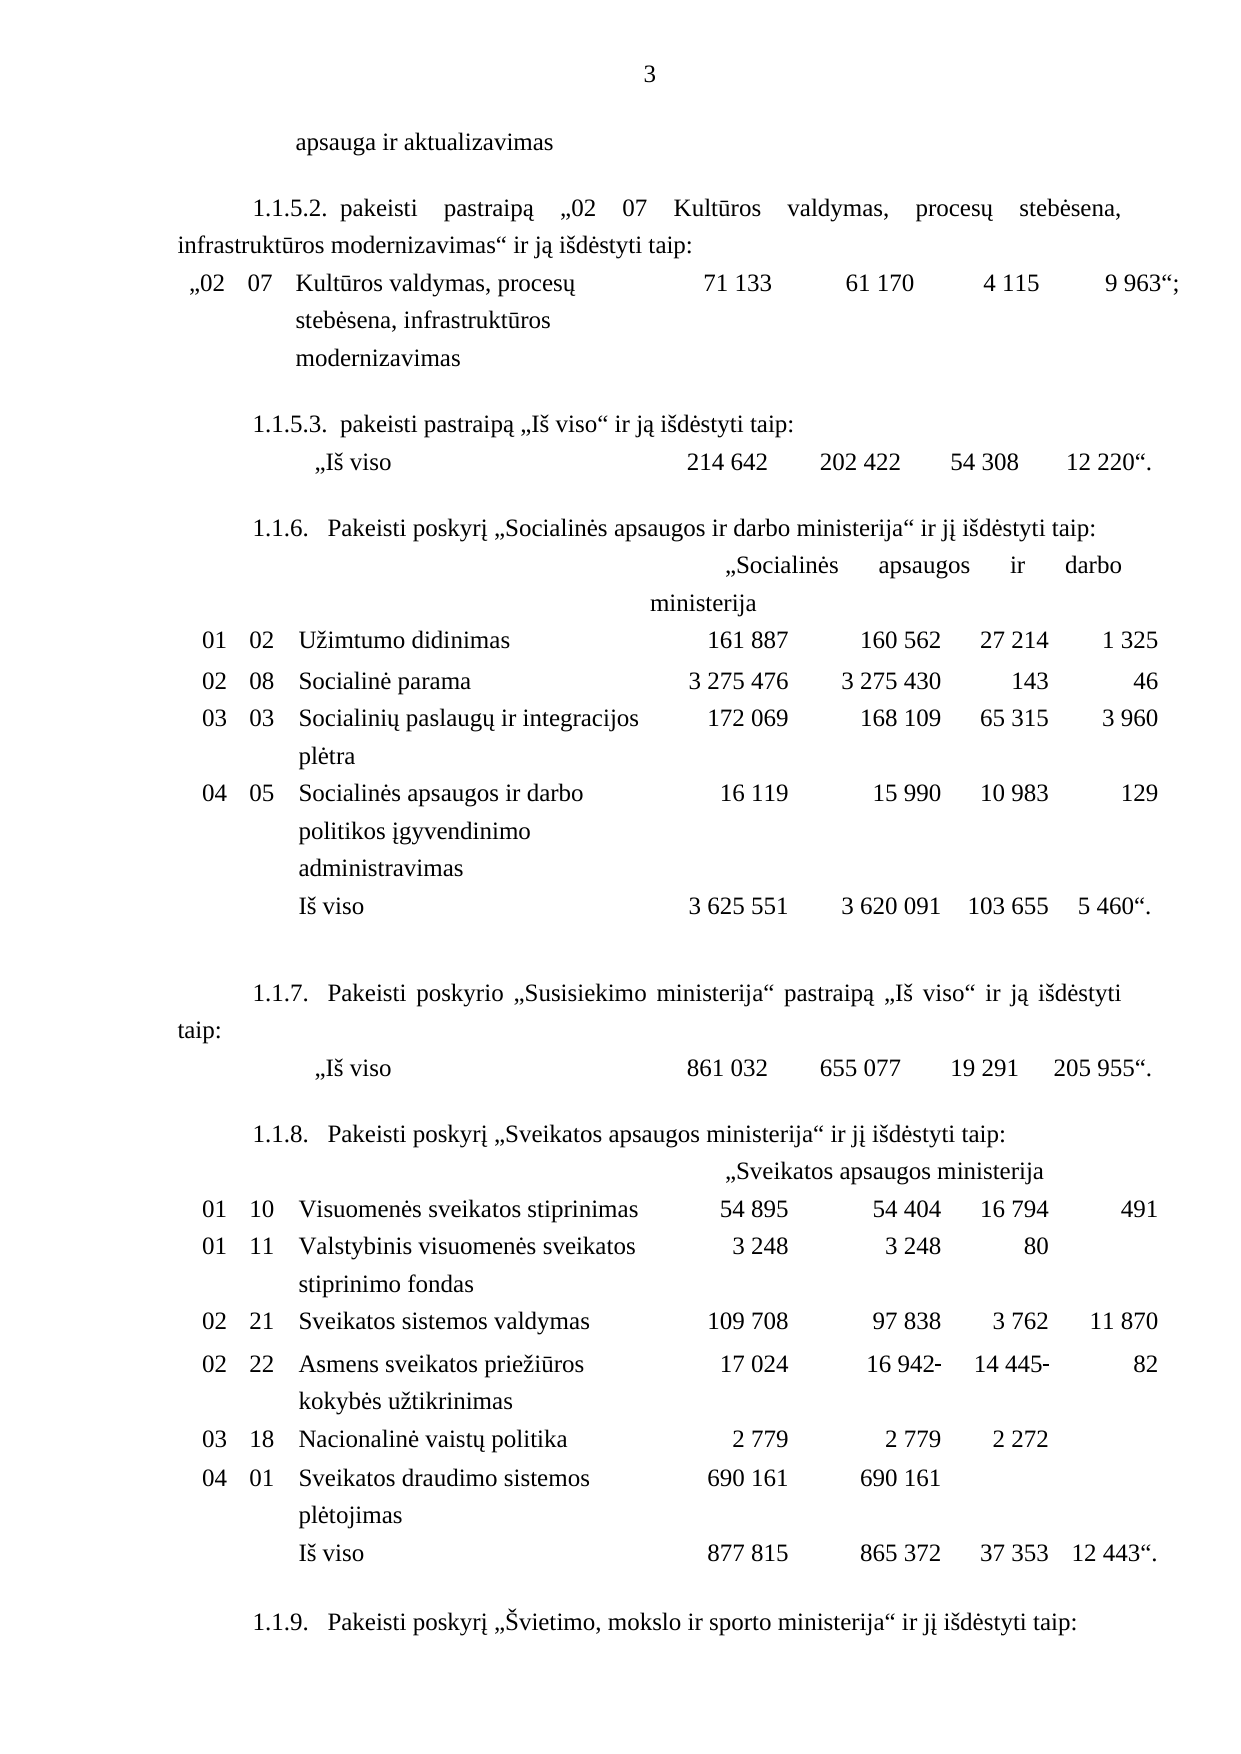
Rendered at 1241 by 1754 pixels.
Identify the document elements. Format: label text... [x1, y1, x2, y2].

table_cell 01 [177, 1223, 238, 1298]
table_cell 129 [1060, 770, 1163, 882]
text 1.1.8. Pakeisti poskyrį „Sveikatos apsaugos ministerija“ ir jį išdėstyti taip: [177, 1110, 1122, 1148]
table_header 205 955“. [1030, 1044, 1163, 1081]
table_cell 04 [177, 1454, 238, 1529]
table_header 61 170 [783, 259, 932, 372]
table_cell Iš viso [287, 1529, 652, 1569]
table_cell 3 275 430 [799, 657, 952, 694]
table_cell 16 119 [652, 770, 799, 882]
text 1.1.5.3. pakeisti pastraipą „Iš viso“ ir ją išdėstyti taip: [177, 401, 1122, 438]
table_cell 143 [952, 657, 1060, 694]
table_header 4 115 [932, 259, 1050, 372]
table_cell 02 [177, 657, 238, 694]
table_cell 877 815 [652, 1529, 799, 1569]
table_cell Socialinių paslaugų ir integracijos plėtra [287, 695, 652, 769]
table_header [1050, 118, 1184, 156]
table_cell 02 [177, 1298, 238, 1340]
table_header [246, 1044, 303, 1081]
table_header 655 077 [779, 1044, 912, 1081]
table_header 02 [238, 617, 287, 657]
table_cell Nacionalinė vaistų politika [287, 1415, 652, 1454]
table_cell 82 [1060, 1340, 1163, 1415]
table_cell 18 [238, 1415, 287, 1454]
table_header [783, 118, 932, 156]
table_cell 01 [238, 1454, 287, 1529]
table_header 861 032 [646, 1044, 779, 1081]
table_cell 08 [238, 657, 287, 694]
table_cell 65 315 [952, 695, 1060, 769]
table_cell 865 372 [799, 1529, 952, 1569]
table_header [236, 118, 284, 156]
table_header „Iš viso [303, 438, 646, 476]
table_header [177, 118, 236, 156]
table_cell 46 [1060, 657, 1163, 694]
table_cell 690 161 [799, 1454, 952, 1529]
table_cell 80 [952, 1223, 1060, 1298]
table_cell 14 445 [952, 1340, 1060, 1415]
table_cell Valstybinis visuomenės sveikatos stiprinimo fondas [287, 1223, 652, 1298]
table_cell 05 [238, 770, 287, 882]
table_header [932, 118, 1050, 156]
table_header 1 325 [1060, 617, 1163, 657]
table_cell 103 655 [952, 882, 1060, 940]
table_cell Sveikatos draudimo sistemos plėtojimas [287, 1454, 652, 1529]
table_cell 3 620 091 [799, 882, 952, 940]
table_cell Socialinė parama [287, 657, 652, 694]
table_header 160 562 [799, 617, 952, 657]
table_cell 5 460“. [1060, 882, 1163, 940]
table_header Kultūros valdymas, procesų stebėsena, infrastruktūros modernizavimas [284, 259, 639, 372]
table_header 01 [177, 617, 238, 657]
table_cell 16 942 [799, 1340, 952, 1415]
text 1.1.7. Pakeisti poskyrio „Susisiekimo ministerija“ pastraipą „Iš viso“ ir ją išdėstyti taip: [177, 969, 1122, 1044]
table_header 54 895 [652, 1185, 799, 1223]
table_header 07 [236, 259, 284, 372]
table_header 27 214 [952, 617, 1060, 657]
table_cell 37 353 [952, 1529, 1060, 1569]
table_header 01 [177, 1185, 238, 1223]
table_header „02 [177, 259, 236, 372]
table_header Užimtumo didinimas [287, 617, 652, 657]
table_cell Sveikatos sistemos valdymas [287, 1298, 652, 1340]
table_cell 3 960 [1060, 695, 1163, 769]
text 1.1.5.2. pakeisti pastraipą „02 07 Kultūros valdymas, procesų stebėsena, infrastruktūros modernizavimas“ ir ją išdėstyti taip: [177, 184, 1122, 259]
table_header [187, 1044, 246, 1081]
table_cell [1060, 1454, 1163, 1529]
table_cell 690 161 [652, 1454, 799, 1529]
table_cell 15 990 [799, 770, 952, 882]
table_cell 3 625 551 [652, 882, 799, 940]
table_header 491 [1060, 1185, 1163, 1223]
table_cell 03 [177, 1415, 238, 1454]
table_cell 3 248 [799, 1223, 952, 1298]
table_cell 97 838 [799, 1298, 952, 1340]
table_cell Asmens sveikatos priežiūros kokybės užtikrinimas [287, 1340, 652, 1415]
table_cell 3 762 [952, 1298, 1060, 1340]
table_cell 3 248 [652, 1223, 799, 1298]
table_header Visuomenės sveikatos stiprinimas [287, 1185, 652, 1223]
table_header 214 642 [646, 438, 779, 476]
table_header 161 887 [652, 617, 799, 657]
table_cell 2 779 [799, 1415, 952, 1454]
table_cell [238, 1529, 287, 1569]
table_cell 03 [238, 695, 287, 769]
table_cell 11 [238, 1223, 287, 1298]
table_cell 22 [238, 1340, 287, 1415]
text „Socialinės apsaugos ir darbo ministerija [650, 542, 1122, 617]
table_cell [177, 1529, 238, 1569]
table_cell 172 069 [652, 695, 799, 769]
table_header 54 308 [912, 438, 1030, 476]
table_header [187, 438, 246, 476]
table_cell 04 [177, 770, 238, 882]
table_header 202 422 [779, 438, 912, 476]
table_header 12 220“. [1030, 438, 1163, 476]
table_cell 17 024 [652, 1340, 799, 1415]
text 1.1.9. Pakeisti poskyrį „Švietimo, mokslo ir sporto ministerija“ ir jį išdėstyti taip: [177, 1598, 1122, 1636]
text 1.1.6. Pakeisti poskyrį „Socialinės apsaugos ir darbo ministerija“ ir jį išdėstyti taip: [177, 504, 1122, 542]
table_cell Iš viso [287, 882, 652, 940]
table_cell 2 779 [652, 1415, 799, 1454]
table_header „Iš viso [303, 1044, 646, 1081]
table_header 54 404 [799, 1185, 952, 1223]
table_header 16 794 [952, 1185, 1060, 1223]
table_cell [952, 1454, 1060, 1529]
table_cell Socialinės apsaugos ir darbo politikos įgyvendinimo administravimas [287, 770, 652, 882]
table_cell 03 [177, 695, 238, 769]
table_cell 10 983 [952, 770, 1060, 882]
table_cell [238, 882, 287, 940]
table_cell 2 272 [952, 1415, 1060, 1454]
table_cell [177, 882, 238, 940]
table_cell 11 870 [1060, 1298, 1163, 1340]
table_header 71 133 [640, 259, 783, 372]
table_header 10 [238, 1185, 287, 1223]
table_header [640, 118, 783, 156]
table_cell 21 [238, 1298, 287, 1340]
table_cell 109 708 [652, 1298, 799, 1340]
table_cell 168 109 [799, 695, 952, 769]
text „Sveikatos apsaugos ministerija [650, 1148, 1122, 1185]
table_header [246, 438, 303, 476]
table_cell 12 443“. [1060, 1529, 1163, 1569]
table_cell [1060, 1415, 1163, 1454]
table_header 19 291 [912, 1044, 1030, 1081]
table_cell 02 [177, 1340, 238, 1415]
table_header 9 963“; [1050, 259, 1184, 372]
table_cell 3 275 476 [652, 657, 799, 694]
table_header apsauga ir aktualizavimas [284, 118, 639, 156]
table_cell [1060, 1223, 1163, 1298]
